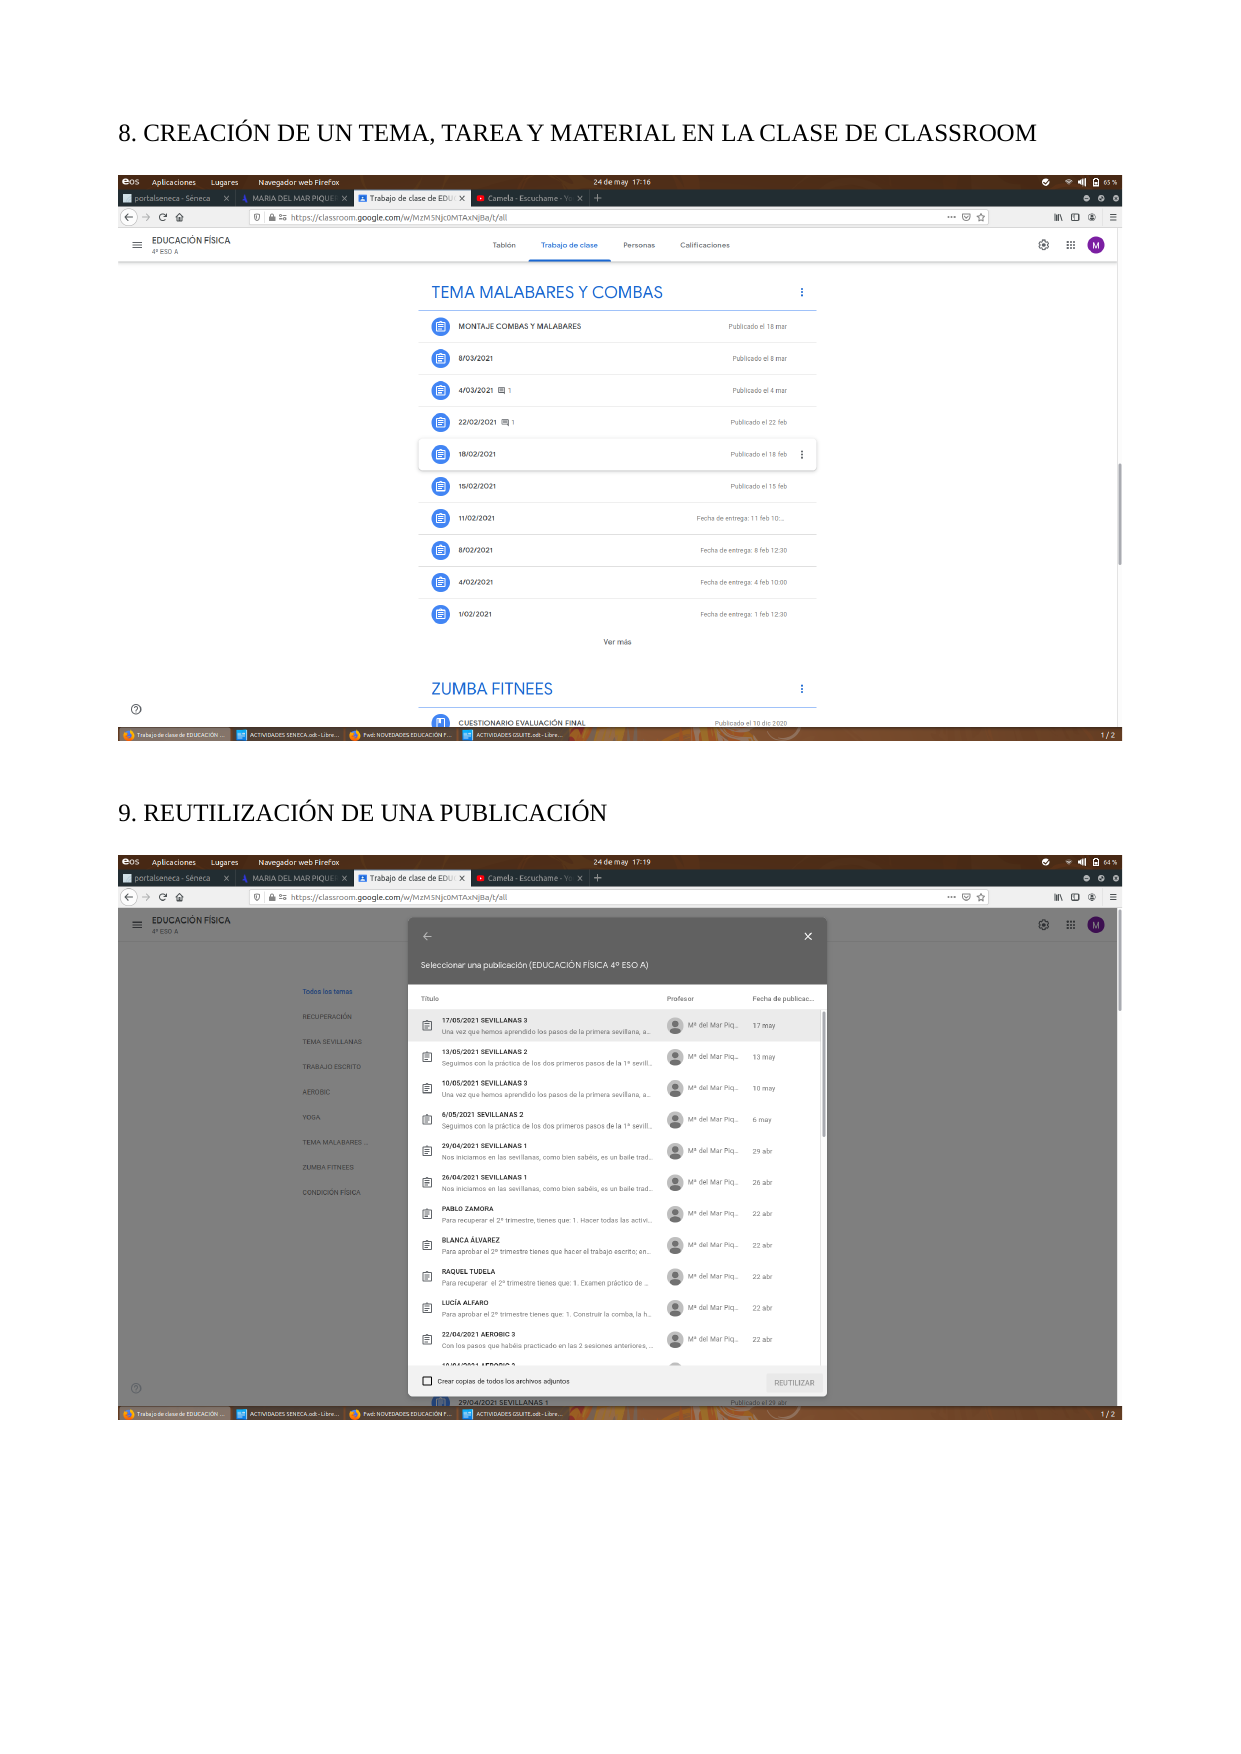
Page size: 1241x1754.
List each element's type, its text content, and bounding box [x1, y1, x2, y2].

picture [118, 175, 1123, 741]
text 8. CREACIÓN DE UN TEMA, TAREA Y MATERIAL EN LA CLASE DE CLASSROOM [118, 118, 1122, 147]
picture [118, 855, 1123, 1420]
text 9. REUTILIZACIÓN DE UNA PUBLICACIÓN [118, 798, 1122, 827]
